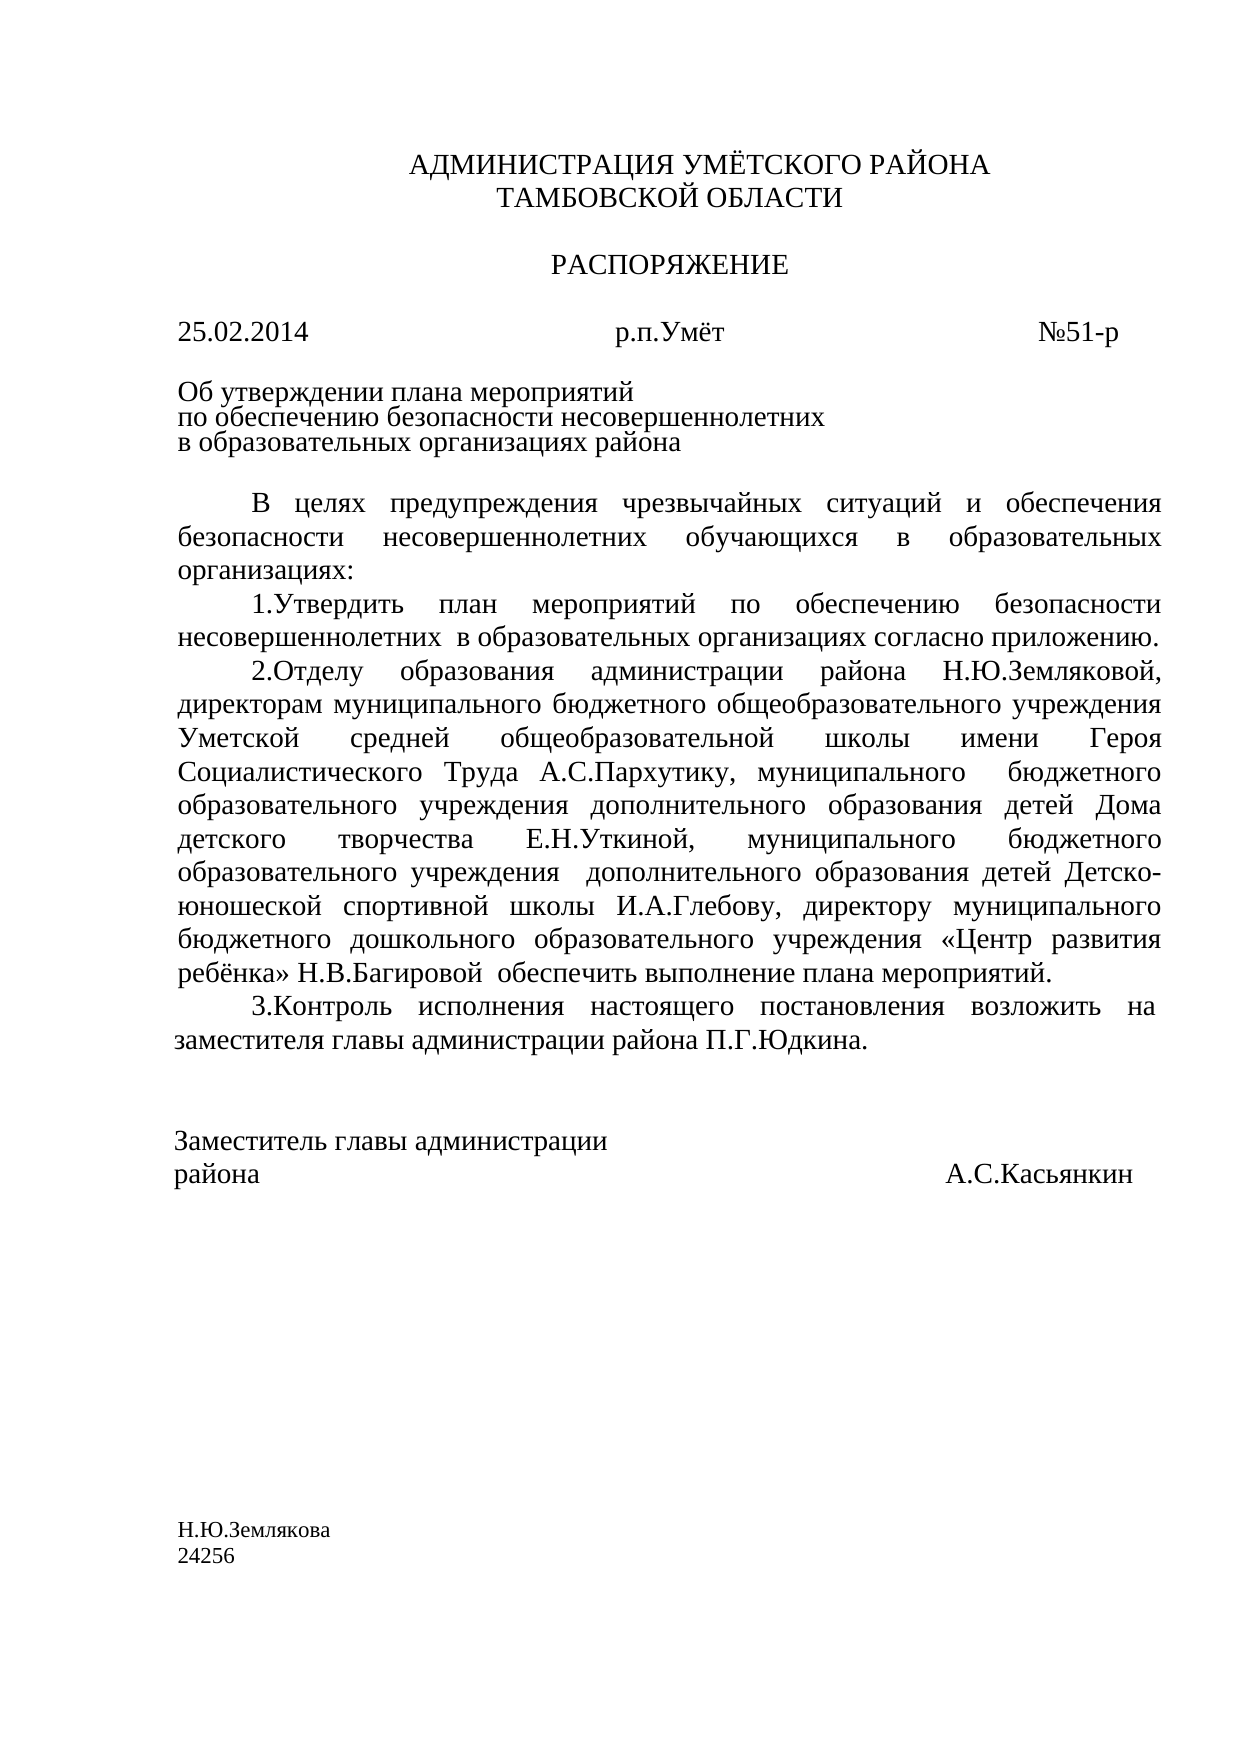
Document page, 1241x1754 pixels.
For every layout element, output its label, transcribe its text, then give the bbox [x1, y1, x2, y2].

text РАСПОРЯЖЕНИЕ [177, 247, 1162, 281]
text 25.02.2014 р.п.Умёт №51-р [177, 314, 1162, 348]
text Н.Ю.Землякова [177, 1516, 1162, 1542]
text ТАМБОВСКОЙ ОБЛАСТИ [177, 180, 1162, 214]
text 2.Отделу образования администрации района Н.Ю.Земляковой, директорам муниципального бюджетного общеобразовательного учреждения Уметской средней общеобразовательной школы имени Героя Социалистического Труда А.С.Пархутику, муниципального бюджетного образовательного учреждения дополнительного образования детей Дома детского творчества Е.Н.Уткиной, муниципального бюджетного образовательного учреждения дополнительного образования детей Детско-юношеской спортивной школы И.А.Глебову, директору муниципального бюджетного дошкольного образовательного учреждения «Центр развития ребёнка» Н.В.Багировой обеспечить выполнение плана мероприятий. [177, 653, 1162, 988]
text по обеспечению безопасности несовершеннолетних [177, 407, 1162, 432]
text в образовательных организациях района [177, 432, 1162, 457]
text 1.Утвердить план мероприятий по обеспечению безопасности несовершеннолетних в образовательных организациях согласно приложению. [177, 586, 1162, 653]
text Заместитель главы администрации [173, 1123, 1156, 1156]
text АДМИНИСТРАЦИЯ УМЁТСКОГО РАЙОНА [177, 147, 1162, 180]
text В целях предупреждения чрезвычайных ситуаций и обеспечения безопасности несовершеннолетних обучающихся в образовательных организациях: [177, 485, 1162, 586]
text 3.Контроль исполнения настоящего постановления возложить на заместителя главы администрации района П.Г.Юдкина. [173, 988, 1156, 1056]
text района А.С.Касьянкин [173, 1156, 1156, 1190]
text 24256 [177, 1542, 1162, 1568]
text Об утверждении плана мероприятий [177, 382, 1162, 407]
